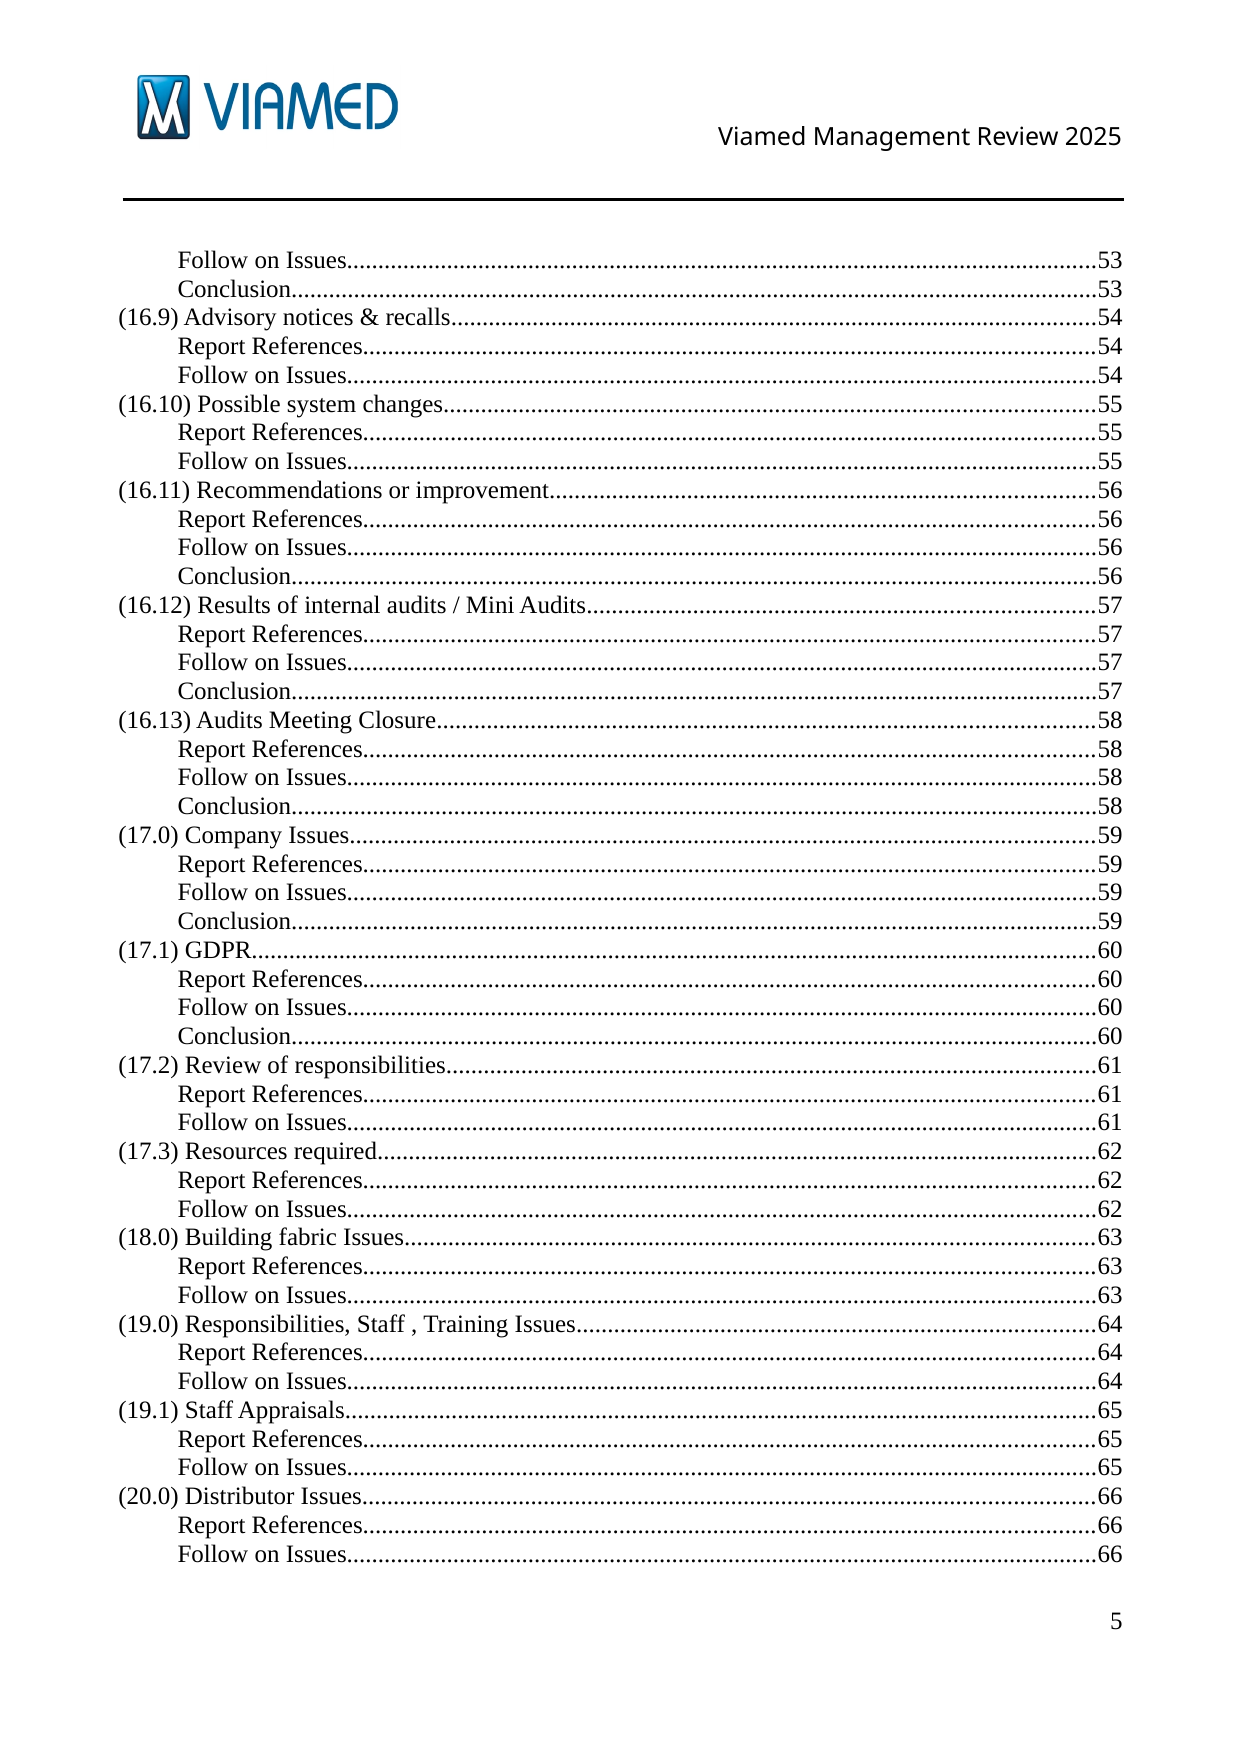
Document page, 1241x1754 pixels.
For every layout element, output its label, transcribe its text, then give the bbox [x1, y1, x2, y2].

text (16.13) Audits Meeting Closure 58 [118, 705, 1122, 734]
text Report References 55 [177, 417, 1122, 446]
text Follow on Issues 64 [177, 1366, 1122, 1395]
text Report References 63 [177, 1251, 1122, 1280]
text Follow on Issues 57 [177, 647, 1122, 676]
text (17.1) GDPR 60 [118, 935, 1122, 964]
text (16.10) Possible system changes 55 [118, 389, 1122, 417]
text Follow on Issues 62 [177, 1194, 1122, 1222]
text Report References 64 [177, 1337, 1122, 1366]
text Report References 61 [177, 1079, 1122, 1107]
text (17.2) Review of responsibilities 61 [118, 1050, 1122, 1079]
text Follow on Issues 59 [177, 877, 1122, 906]
text Conclusion 58 [177, 791, 1122, 820]
text Conclusion 57 [177, 676, 1122, 705]
text Follow on Issues 60 [177, 992, 1122, 1021]
text Report References 57 [177, 619, 1122, 647]
text Report References 54 [177, 331, 1122, 360]
text Report References 58 [177, 734, 1122, 762]
text Follow on Issues 55 [177, 446, 1122, 475]
text (18.0) Building fabric Issues 63 [118, 1222, 1122, 1251]
text Conclusion 59 [177, 906, 1122, 935]
text (20.0) Distributor Issues 66 [118, 1481, 1122, 1510]
text (16.11) Recommendations or improvement 56 [118, 475, 1122, 504]
text (19.1) Staff Appraisals 65 [118, 1395, 1122, 1424]
text (17.0) Company Issues 59 [118, 820, 1122, 849]
text Follow on Issues 61 [177, 1107, 1122, 1136]
text Report References 59 [177, 849, 1122, 877]
text Report References 62 [177, 1165, 1122, 1194]
text Report References 65 [177, 1424, 1122, 1452]
text Conclusion 60 [177, 1021, 1122, 1050]
text (17.3) Resources required 62 [118, 1136, 1122, 1165]
text Follow on Issues 53 [177, 245, 1122, 274]
text Conclusion 56 [177, 561, 1122, 590]
picture [133, 65, 401, 149]
text Report References 60 [177, 964, 1122, 992]
text Conclusion 53 [177, 274, 1122, 302]
text (16.12) Results of internal audits / Mini Audits 57 [118, 590, 1122, 619]
text Follow on Issues 58 [177, 762, 1122, 791]
text (16.9) Advisory notices & recalls 54 [118, 302, 1122, 331]
text Follow on Issues 63 [177, 1280, 1122, 1309]
text (19.0) Responsibilities, Staff , Training Issues 64 [118, 1309, 1122, 1337]
text Follow on Issues 65 [177, 1452, 1122, 1481]
text Follow on Issues 54 [177, 360, 1122, 389]
text Report References 56 [177, 504, 1122, 532]
text Follow on Issues 66 [177, 1539, 1122, 1567]
text Report References 66 [177, 1510, 1122, 1539]
text Follow on Issues 56 [177, 532, 1122, 561]
